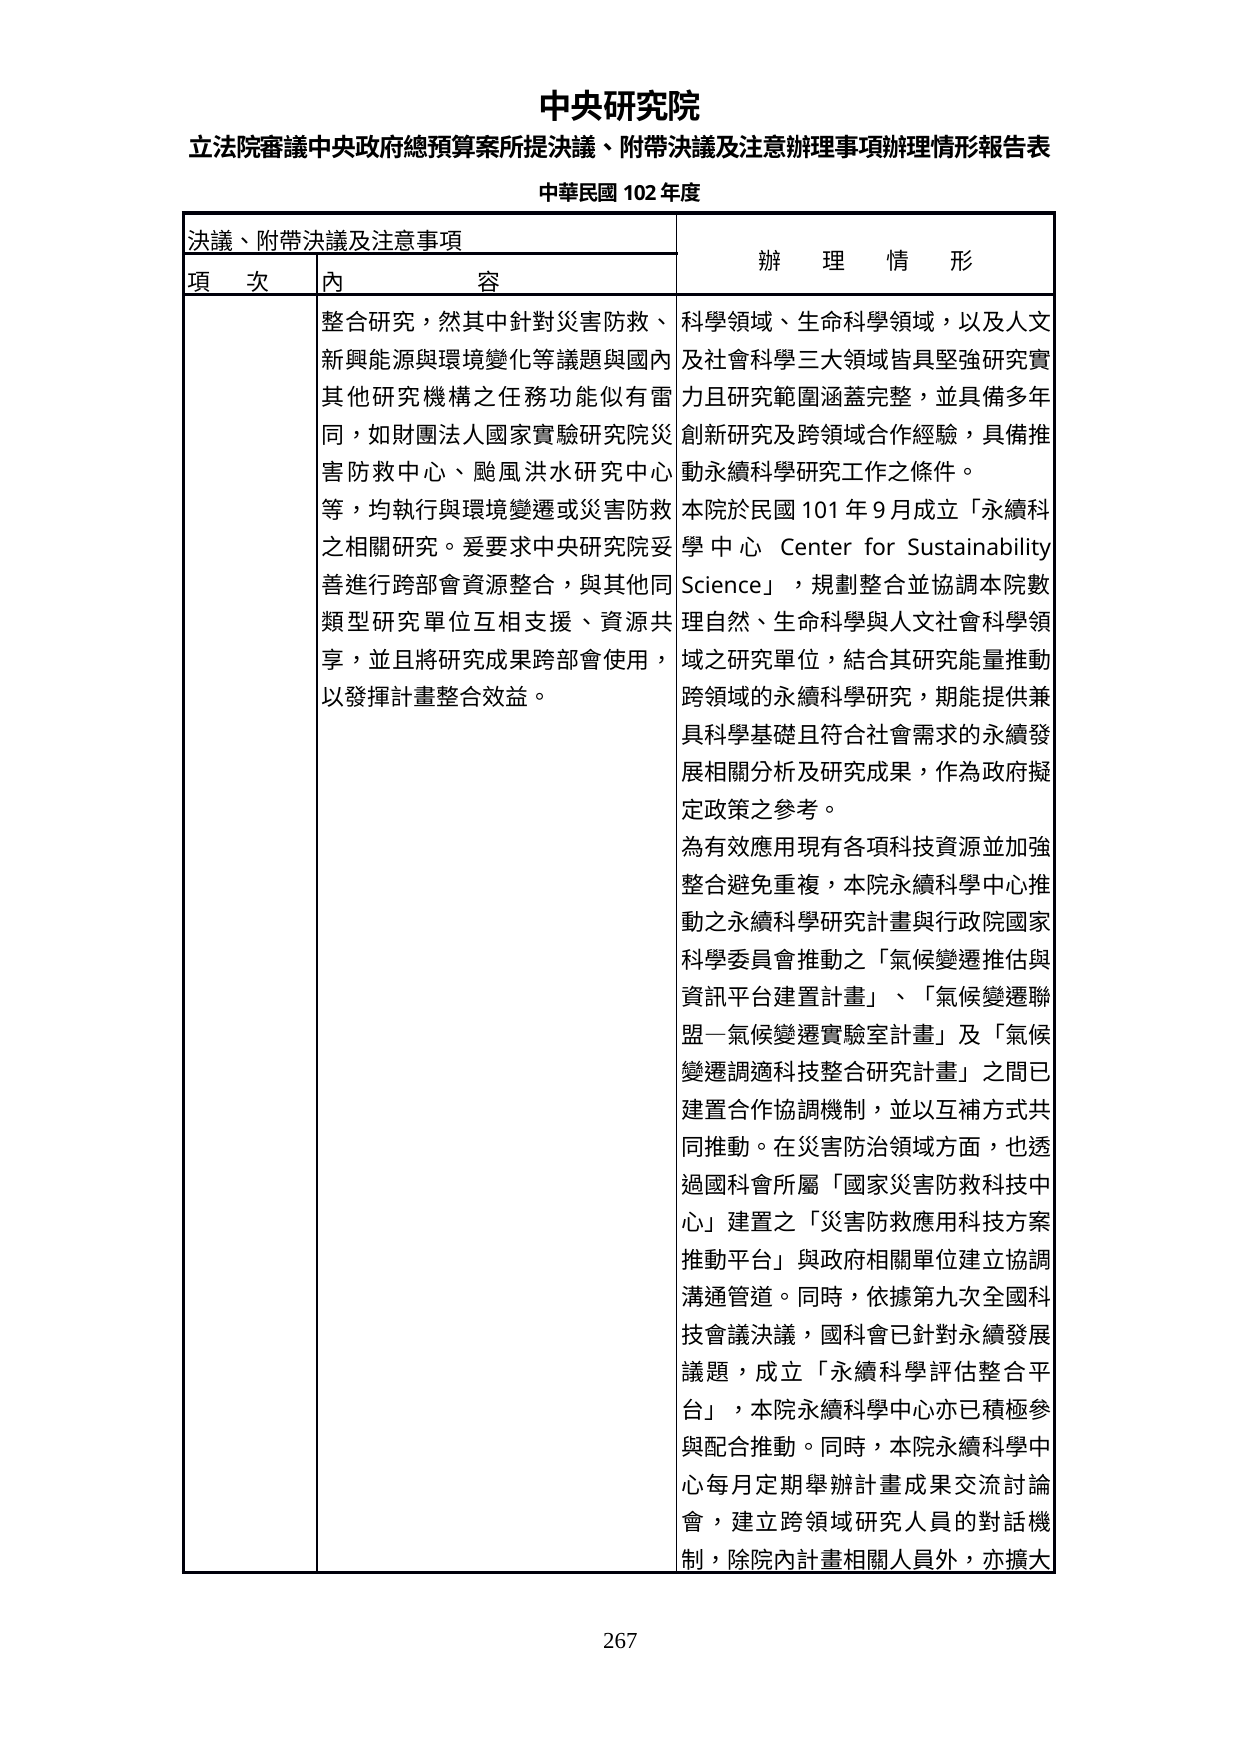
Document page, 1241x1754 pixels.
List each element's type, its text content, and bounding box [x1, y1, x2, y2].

table_cell 科學領域、生命科學領域，以及人文及社會科學三大領域皆具堅強研究實力且研究範圍涵蓋完整，並具備多年創新研究及跨領域合作經驗，具備推動永續科學研究工作之條件。 本院於民國101年9月成立「永續科學中心 Center for Sustainability Science」，規劃整合並協調本院數理自然、生命科學與人文社會科學領域之研究單位，結合其研究能量推動跨領域的永續科學研究，期能提供兼具科學基礎且符合社會需求的永續發展相關分析及研究成果，作為政府擬定政策之參考。 為有效應用現有各項科技資源並加強整合避免重複，本院永續科學中心推動之永續科學研究計畫與行政院國家科學委員會推動之「氣候變遷推估與資訊平台建置計畫」、「氣候變遷聯盟—氣候變遷實驗室計畫」及「氣候變遷調適科技整合研究計畫」之間已建置合作協調機制，並以互補方式共同推動。在災害防治領域方面，也透過國科會所屬「國家災害防救科技中心」建置之「災害防救應用科技方案推動平台」與政府相關單位建立協調溝通管道。同時，依據第九次全國科技會議決議，國科會已針對永續發展議題，成立「永續科學評估整合平台」，本院永續科學中心亦已積極參與配合推動。同時，本院永續科學中心每月定期舉辦計畫成果交流討論會，建立跨領域研究人員的對話機制，除院內計畫相關人員外，亦擴大 [677, 296, 1053, 1571]
table_cell 項 次 [185, 255, 316, 293]
table_header 辦 理 情 形 [677, 215, 1053, 293]
table_cell [185, 296, 316, 1571]
table_header 決議、附帶決議及注意事項 [185, 215, 676, 252]
table_cell 整合研究，然其中針對災害防救、新興能源與環境變化等議題與國內其他研究機構之任務功能似有雷同，如財團法人國家實驗研究院災害防救中心、颱風洪水研究中心等，均執行與環境變遷或災害防救之相關研究。爰要求中央研究院妥善進行跨部會資源整合，與其他同類型研究單位互相支援、資源共享，並且將研究成果跨部會使用，以發揮計畫整合效益。 [318, 296, 676, 1571]
table_cell 內 容 [318, 255, 676, 293]
